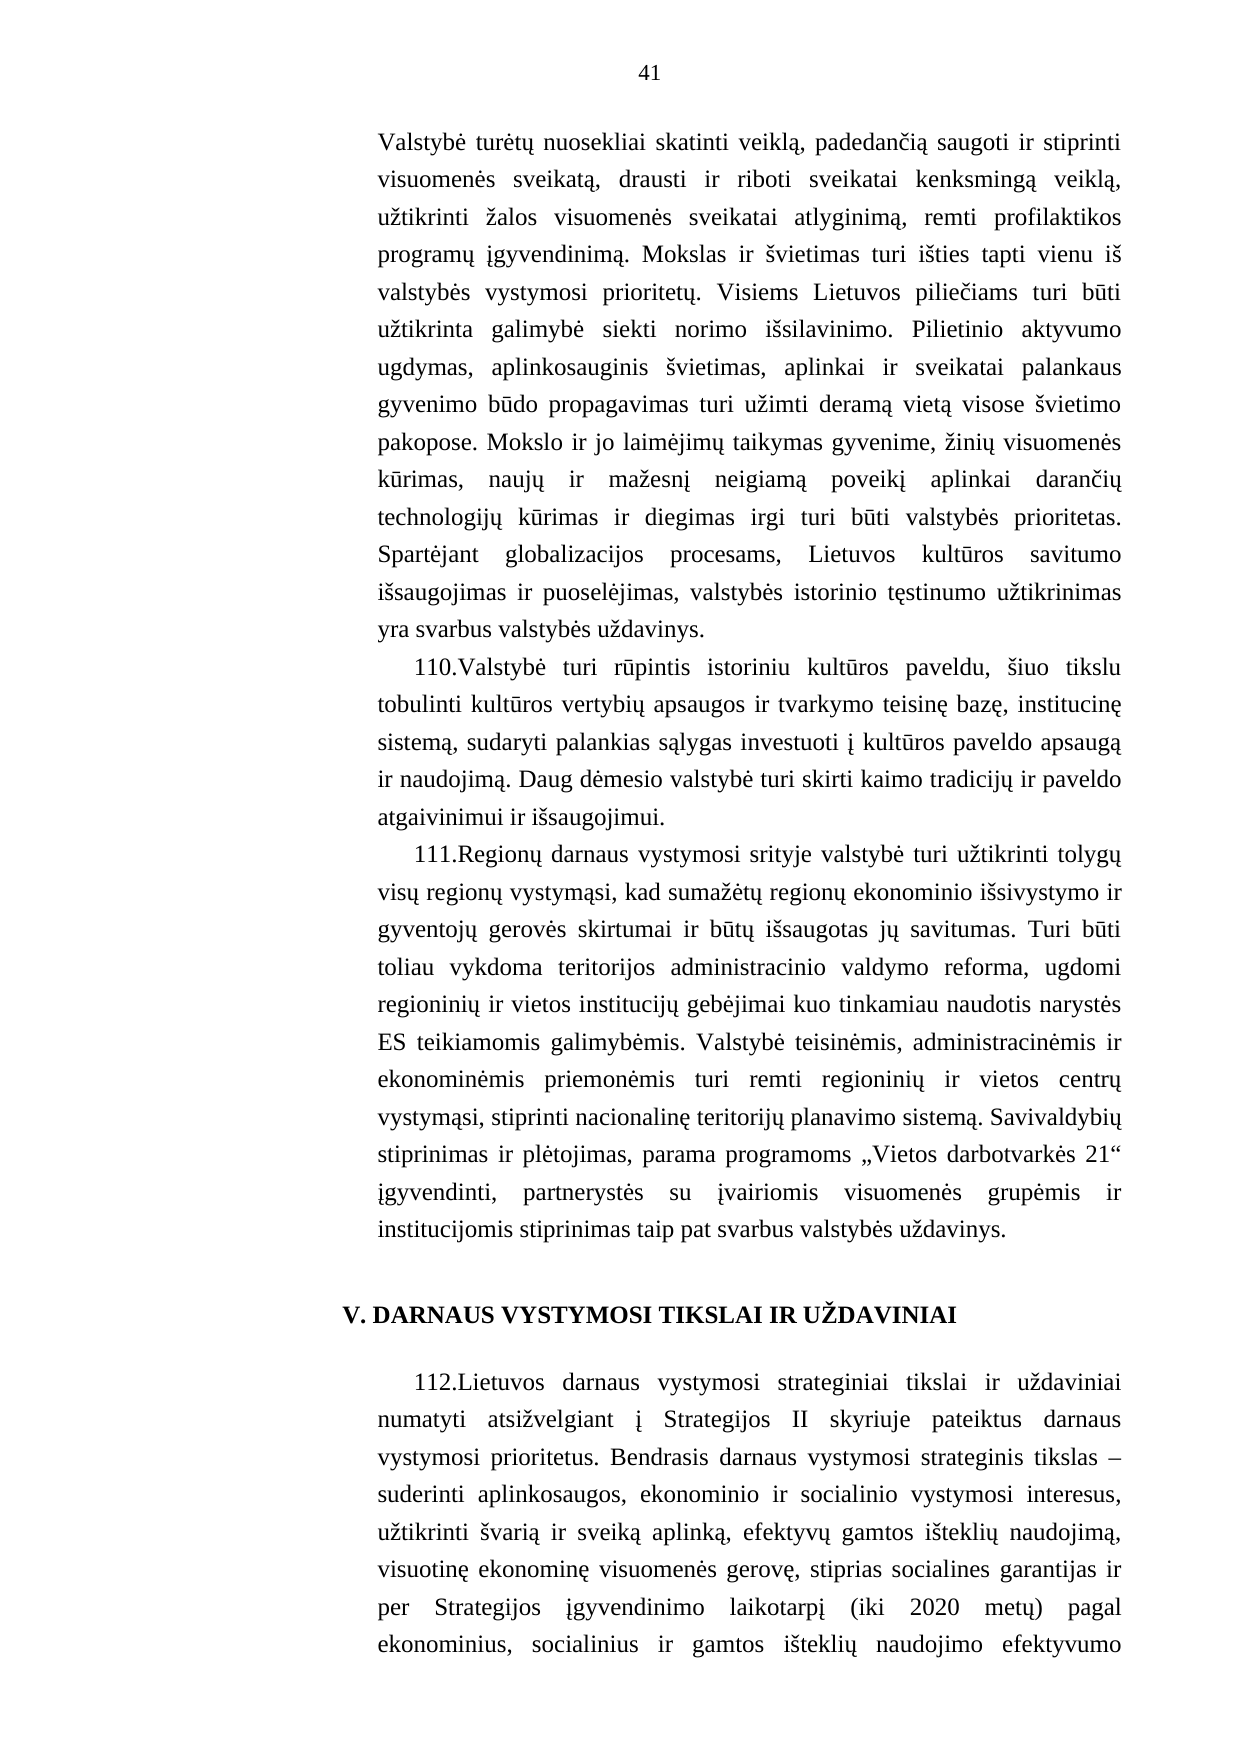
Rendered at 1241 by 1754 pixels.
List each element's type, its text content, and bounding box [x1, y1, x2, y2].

subtitle V. DARNAUS VYSTYMOSI TIKSLAI ir UŽDAVINIAI [177, 1301, 1122, 1329]
list Regionų darnaus vystymosi srityje valstybė turi užtikrinti tolygų visų regionų vystymąsi, kad sumažėtų regionų ekonominio išsivystymo ir gyventojų gerovės skirtumai ir būtų išsaugotas jų savitumas. Turi būti toliau vykdoma teritorijos administracinio valdymo reforma, ugdomi regioninių ir vietos institucijų gebėjimai kuo tinkamiau naudotis narystės ES teikiamomis galimybėmis. Valstybė teisinėmis, administracinėmis ir ekonominėmis priemonėmis turi remti regioninių ir vietos centrų vystymąsi, stiprinti nacionalinę teritorijų planavimo sistemą. Savivaldybių stiprinimas ir plėtojimas, parama programoms „Vietos darbotvarkės 21“ įgyvendinti, partnerystės su įvairiomis visuomenės grupėmis ir institucijomis stiprinimas taip pat svarbus valstybės uždavinys. [340, 831, 1122, 1243]
list Valstybė turi rūpintis istoriniu kultūros paveldu, šiuo tikslu tobulinti kultūros vertybių apsaugos ir tvarkymo teisinę bazę, institucinę sistemą, sudaryti palankias sąlygas investuoti į kultūros paveldo apsaugą ir naudojimą. Daug dėmesio valstybė turi skirti kaimo tradicijų ir paveldo atgaivinimui ir išsaugojimui. [340, 643, 1122, 831]
list Valstybė turėtų nuosekliai skatinti veiklą, padedančią saugoti ir stiprinti visuomenės sveikatą, drausti ir riboti sveikatai kenksmingą veiklą, užtikrinti žalos visuomenės sveikatai atlyginimą, remti profilaktikos programų įgyvendinimą. Mokslas ir švietimas turi išties tapti vienu iš valstybės vystymosi prioritetų. Visiems Lietuvos piliečiams turi būti užtikrinta galimybė siekti norimo išsilavinimo. Pilietinio aktyvumo ugdymas, aplinkosauginis švietimas, aplinkai ir sveikatai palankaus gyvenimo būdo propagavimas turi užimti deramą vietą visose švietimo pakopose. Mokslo ir jo laimėjimų taikymas gyvenime, žinių visuomenės kūrimas, naujų ir mažesnį neigiamą poveikį aplinkai darančių technologijų kūrimas ir diegimas irgi turi būti valstybės prioritetas. Spartėjant globalizacijos procesams, Lietuvos kultūros savitumo išsaugojimas ir puoselėjimas, valstybės istorinio tęstinumo užtikrinimas yra svarbus valstybės uždavinys. [340, 118, 1122, 643]
list Lietuvos darnaus vystymosi strateginiai tikslai ir uždaviniai numatyti atsižvelgiant į Strategijos II skyriuje pateiktus darnaus vystymosi prioritetus. Bendrasis darnaus vystymosi strateginis tikslas – suderinti aplinkosaugos, ekonominio ir socialinio vystymosi interesus, užtikrinti švarią ir sveiką aplinką, efektyvų gamtos išteklių naudojimą, visuotinę ekonominę visuomenės gerovę, stiprias socialines garantijas ir per Strategijos įgyvendinimo laikotarpį (iki 2020 metų) pagal ekonominius, socialinius ir gamtos išteklių naudojimo efektyvumo [340, 1358, 1122, 1658]
